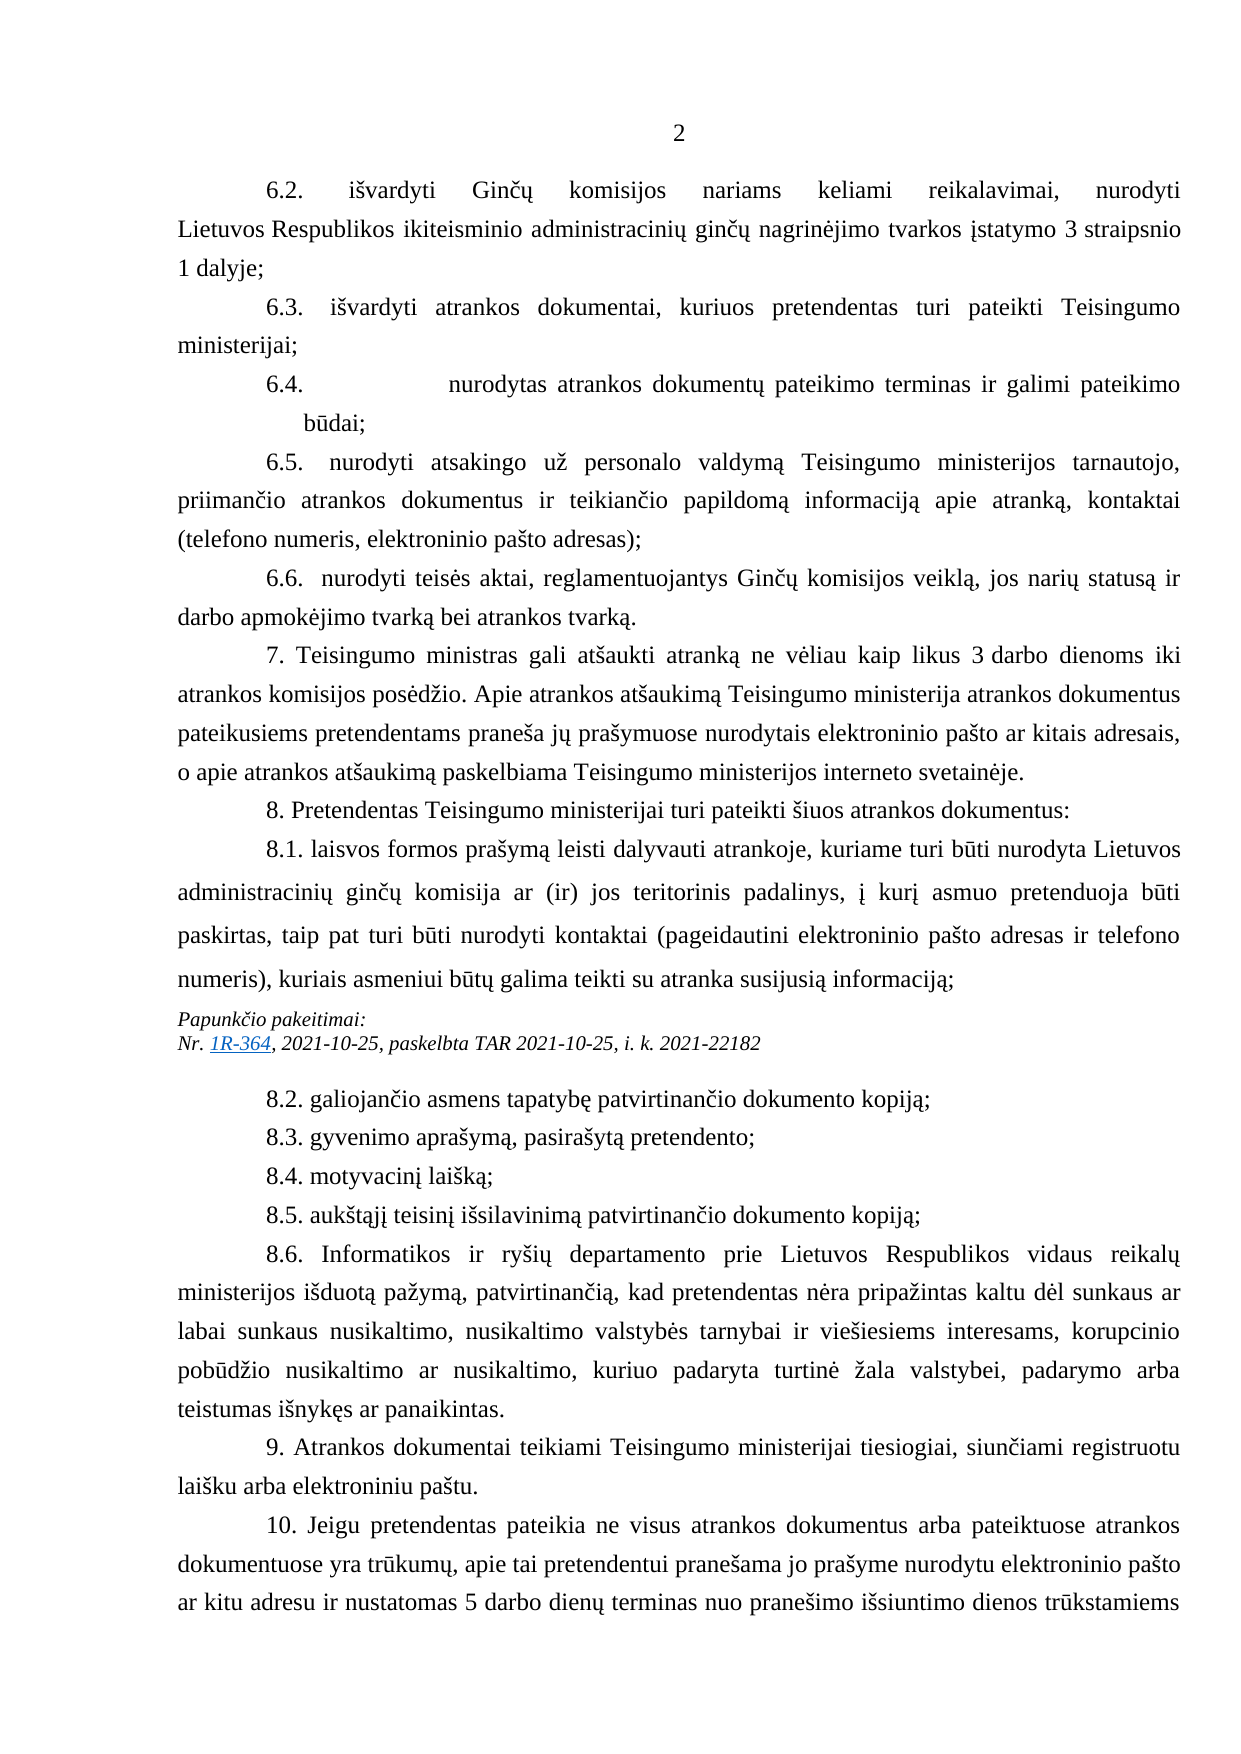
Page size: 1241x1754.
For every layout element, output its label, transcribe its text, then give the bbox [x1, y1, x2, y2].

text Papunkčio pakeitimai: [177, 1007, 1181, 1031]
text 10. Jeigu pretendentas pateikia ne visus atrankos dokumentus arba pateiktuose atrankos dokumentuose yra trūkumų, apie tai pretendentui pranešama jo prašyme nurodytu elektroninio pašto ar kitu adresu ir nustatomas 5 darbo dienų terminas nuo pranešimo išsiuntimo dienos trūkstamiems [177, 1510, 1181, 1616]
text 8.5. aukštąjį teisinį išsilavinimą patvirtinančio dokumento kopiją; [177, 1200, 1181, 1229]
text 6.5. nurodyti atsakingo už personalo valdymą Teisingumo ministerijos tarnautojo, priimančio atrankos dokumentus ir teikiančio papildomą informaciją apie atranką, kontaktai (telefono numeris, elektroninio pašto adresas); [177, 447, 1181, 553]
text 8.6. Informatikos ir ryšių departamento prie Lietuvos Respublikos vidaus reikalų ministerijos išduotą pažymą, patvirtinančią, kad pretendentas nėra pripažintas kaltu dėl sunkaus ar labai sunkaus nusikaltimo, nusikaltimo valstybės tarnybai ir viešiesiems interesams, korupcinio pobūdžio nusikaltimo ar nusikaltimo, kuriuo padaryta turtinė žala valstybei, padarymo arba teistumas išnykęs ar panaikintas. [177, 1239, 1181, 1422]
text 9. Atrankos dokumentai teikiami Teisingumo ministerijai tiesiogiai, siunčiami registruotu laišku arba elektroniniu paštu. [177, 1432, 1181, 1500]
text Nr. 1R-364, 2021-10-25, paskelbta TAR 2021-10-25, i. k. 2021-22182 [177, 1031, 1181, 1055]
text 6.3. išvardyti atrankos dokumentai, kuriuos pretendentas turi pateikti Teisingumo ministerijai; [177, 292, 1181, 359]
text 8.4. motyvacinį laišką; [177, 1161, 1181, 1190]
text 6.6. nurodyti teisės aktai, reglamentuojantys Ginčų komisijos veiklą, jos narių statusą ir darbo apmokėjimo tvarką bei atrankos tvarką. [177, 563, 1181, 631]
text 7. Teisingumo ministras gali atšaukti atranką ne vėliau kaip likus 3 darbo dienoms iki atrankos komisijos posėdžio. Apie atrankos atšaukimą Teisingumo ministerija atrankos dokumentus pateikusiems pretendentams praneša jų prašymuose nurodytais elektroninio pašto ar kitais adresais, o apie atrankos atšaukimą paskelbiama Teisingumo ministerijos interneto svetainėje. [177, 641, 1181, 786]
text 8.2. galiojančio asmens tapatybę patvirtinančio dokumento kopiją; [177, 1084, 1181, 1112]
text 8.3. gyvenimo aprašymą, pasirašytą pretendento; [177, 1122, 1181, 1151]
text 8. Pretendentas Teisingumo ministerijai turi pateikti šiuos atrankos dokumentus: [177, 796, 1181, 824]
text 6.2. išvardyti Ginčų komisijos nariams keliami reikalavimai, nurodyti Lietuvos Respublikos ikiteisminio administracinių ginčų nagrinėjimo tvarkos įstatymo 3 straipsnio 1 dalyje; [177, 176, 1181, 282]
text 8.1. laisvos formos prašymą leisti dalyvauti atrankoje, kuriame turi būti nurodyta Lietuvos administracinių ginčų komisija ar (ir) jos teritorinis padalinys, į kurį asmuo pretenduoja būti paskirtas, taip pat turi būti nurodyti kontaktai (pageidautini elektroninio pašto adresas ir telefono numeris), kuriais asmeniui būtų galima teikti su atranka susijusią informaciją; [177, 834, 1181, 992]
text 6.4. nurodytas atrankos dokumentų pateikimo terminas ir galimi pateikimo būdai; [266, 369, 1181, 437]
